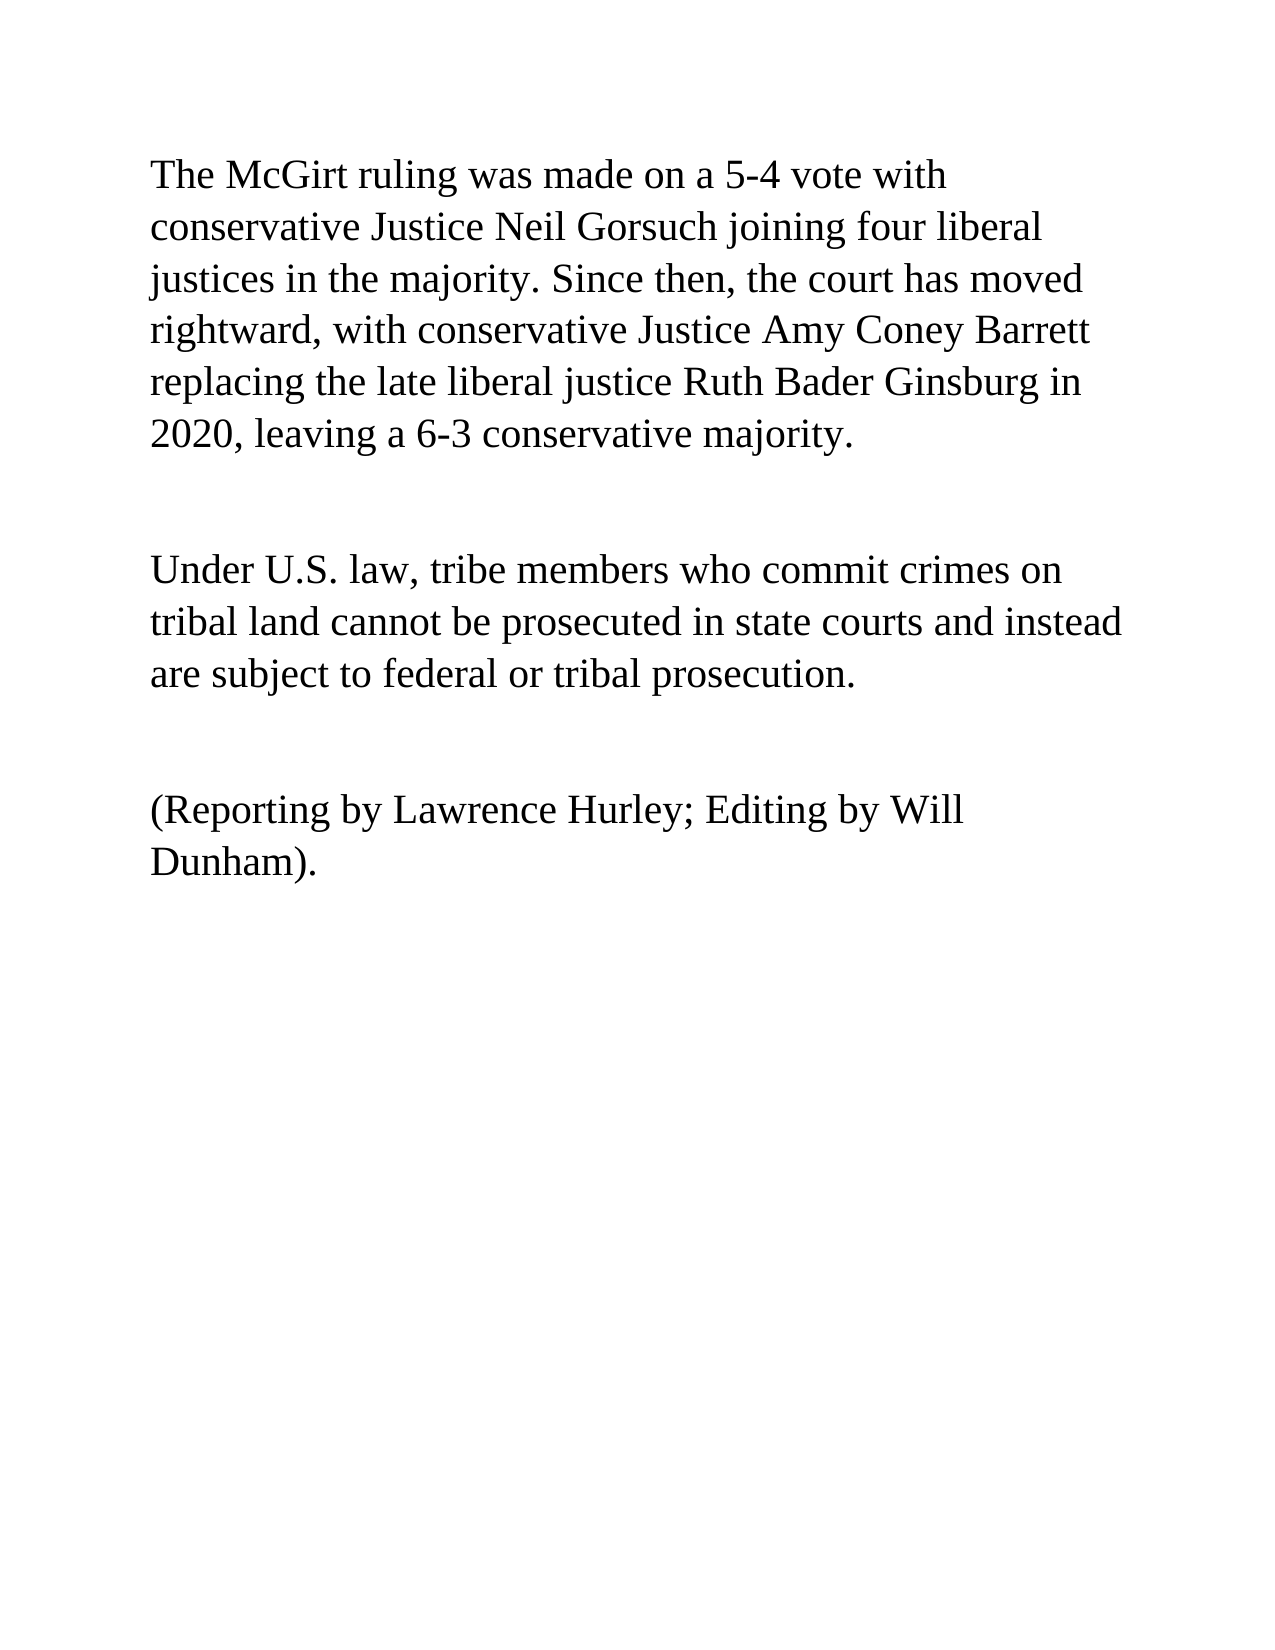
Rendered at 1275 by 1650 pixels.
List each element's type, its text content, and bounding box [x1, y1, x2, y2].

text The McGirt ruling was made on a 5-4 vote with conservative Justice Neil Gorsuch joining four liberal justices in the majority. Since then, the court has moved rightward, with conservative Justice Amy Coney Barrett replacing the late liberal justice Ruth Bader Ginsburg in 2020, leaving a 6-3 conservative majority. [150, 150, 1125, 456]
text (Reporting by Lawrence Hurley; Editing by Will Dunham). [150, 785, 1125, 884]
text Under U.S. law, tribe members who commit crimes on tribal land cannot be prosecuted in state courts and instead are subject to federal or tribal prosecution. [150, 545, 1125, 696]
